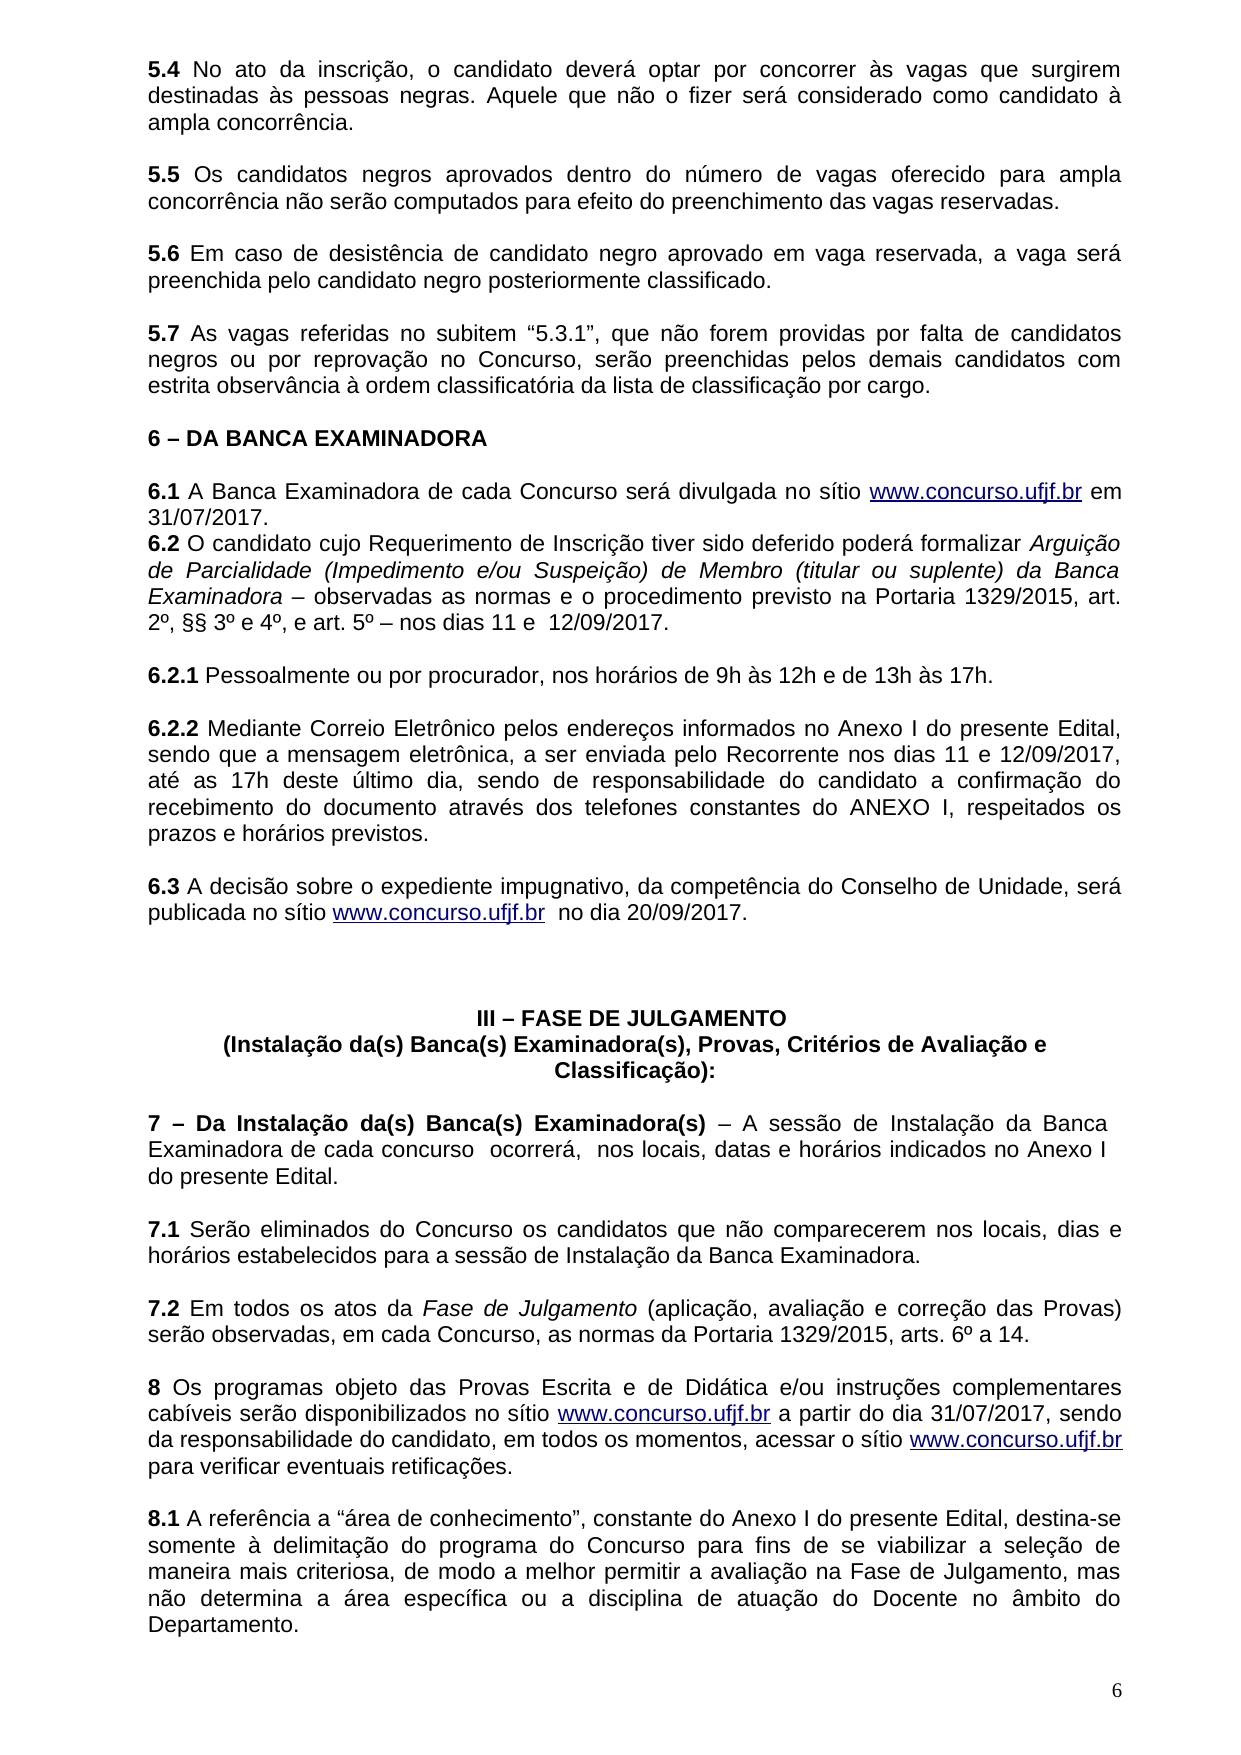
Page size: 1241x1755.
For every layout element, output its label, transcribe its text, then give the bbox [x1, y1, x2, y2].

text III – FASE DE JULGAMENTO [148, 1005, 1122, 1031]
text 7.1 Serão eliminados do Concurso os candidatos que não comparecerem nos locais, dias e horários estabelecidos para a sessão de Instalação da Banca Examinadora. [148, 1216, 1122, 1268]
text 8 Os programas objeto das Provas Escrita e de Didática e/ou instruções complementares cabíveis serão disponibilizados no sítio www.concurso.ufjf.br a partir do dia 31/07/2017, sendo da responsabilidade do candidato, em todos os momentos, acessar o sítio www.concurso.ufjf.br para verificar eventuais retificações. [148, 1374, 1122, 1479]
text 5.6 Em caso de desistência de candidato negro aprovado em vaga reservada, a vaga será preenchida pelo candidato negro posteriormente classificado. [148, 240, 1122, 293]
text 7 – Da Instalação da(s) Banca(s) Examinadora(s) – A sessão de Instalação da Banca Examinadora de cada concurso ocorrerá, nos locais, datas e horários indicados no Anexo I do presente Edital. [148, 1110, 1107, 1189]
text (Instalação da(s) Banca(s) Examinadora(s), Provas, Critérios de Avaliação e Classificação): [148, 1031, 1122, 1084]
text 8.1 A referência a “área de conhecimento”, constante do Anexo I do presente Edital, destina-se somente à delimitação do programa do Concurso para fins de se viabilizar a seleção de maneira mais criteriosa, de modo a melhor permitir a avaliação na Fase de Julgamento, mas não determina a área específica ou a disciplina de atuação do Docente no âmbito do Departamento. [148, 1505, 1122, 1637]
text 7.2 Em todos os atos da Fase de Julgamento (aplicação, avaliação e correção das Provas) serão observadas, em cada Concurso, as normas da Portaria 1329/2015, arts. 6º a 14. [148, 1294, 1122, 1347]
text 5.7 As vagas referidas no subitem “5.3.1”, que não forem providas por falta de candidatos negros ou por reprovação no Concurso, serão preenchidas pelos demais candidatos com estrita observância à ordem classificatória da lista de classificação por cargo. [148, 319, 1122, 398]
text 6 – DA BANCA EXAMINADORA [148, 425, 1122, 451]
text 6.2.2 Mediante Correio Eletrônico pelos endereços informados no Anexo I do presente Edital, sendo que a mensagem eletrônica, a ser enviada pelo Recorrente nos dias 11 e 12/09/2017, até as 17h deste último dia, sendo de responsabilidade do candidato a confirmação do recebimento do documento através dos telefones constantes do ANEXO I, respeitados os prazos e horários previstos. [148, 715, 1122, 847]
text 6.2.1 Pessoalmente ou por procurador, nos horários de 9h às 12h e de 13h às 17h. [148, 662, 1122, 688]
text 5.5 Os candidatos negros aprovados dentro do número de vagas oferecido para ampla concorrência não serão computados para efeito do preenchimento das vagas reservadas. [148, 161, 1122, 214]
text 5.4 No ato da inscrição, o candidato deverá optar por concorrer às vagas que surgirem destinadas às pessoas negras. Aquele que não o fizer será considerado como candidato à ampla concorrência. [148, 56, 1122, 135]
text 6.2 O candidato cujo Requerimento de Inscrição tiver sido deferido poderá formalizar Arguição de Parcialidade (Impedimento e/ou Suspeição) de Membro (titular ou suplente) da Banca Examinadora – observadas as normas e o procedimento previsto na Portaria 1329/2015, art. 2º, §§ 3º e 4º, e art. 5º – nos dias 11 e 12/09/2017. [148, 530, 1122, 636]
text 6.3 A decisão sobre o expediente impugnativo, da competência do Conselho de Unidade, será publicada no sítio www.concurso.ufjf.br no dia 20/09/2017. [148, 873, 1122, 926]
text 6.1 A Banca Examinadora de cada Concurso será divulgada no sítio www.concurso.ufjf.br em 31/07/2017. [148, 478, 1122, 530]
